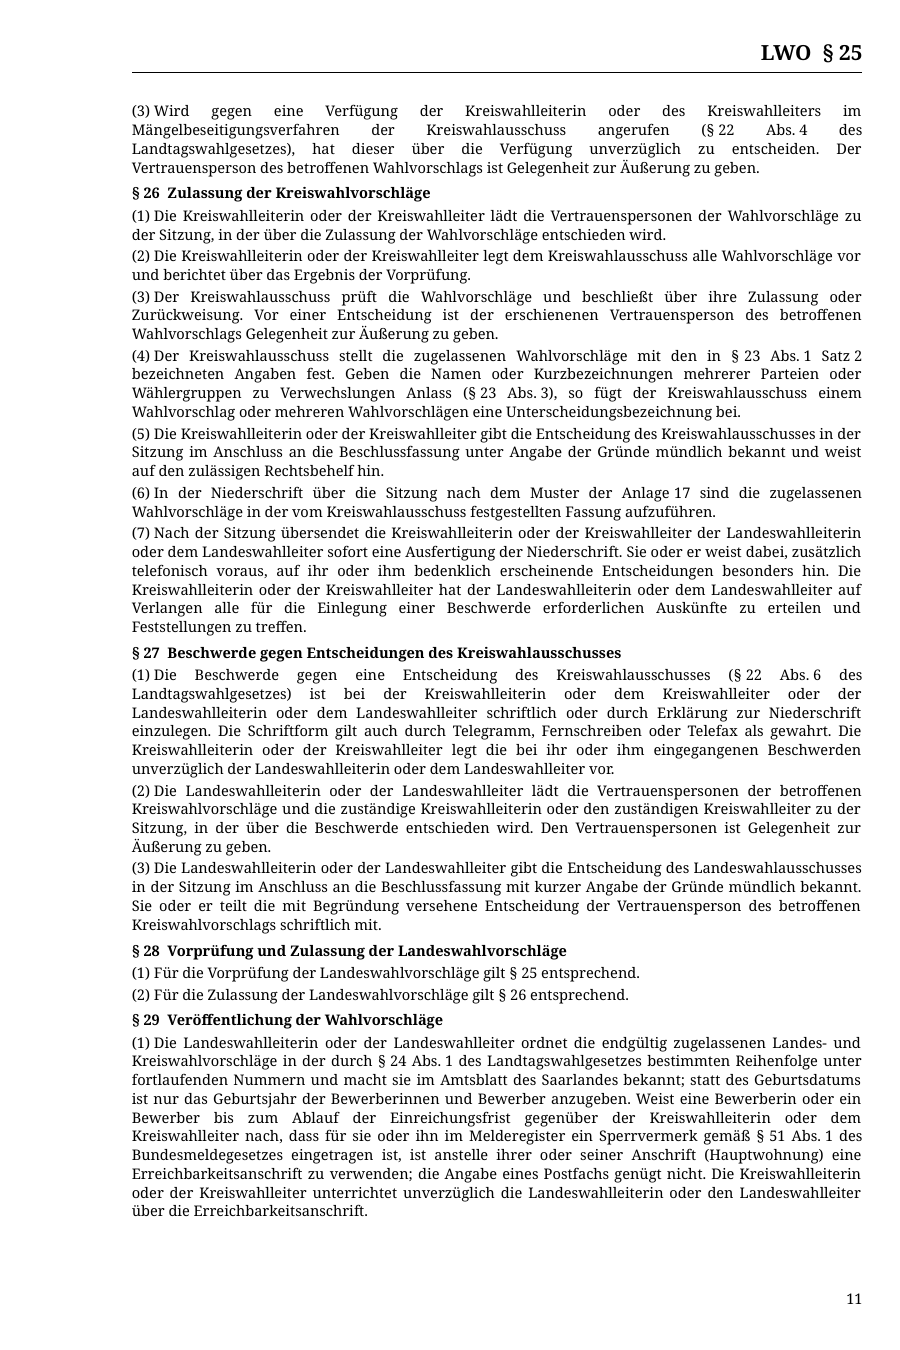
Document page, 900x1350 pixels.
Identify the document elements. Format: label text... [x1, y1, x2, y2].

text (3) Die Landeswahlleiterin oder der Landeswahlleiter gibt die Entscheidung des Landeswahlausschusses in der Sitzung im Anschluss an die Beschlussfassung mit kurzer Angabe der Gründe mündlich bekannt. Sie oder er teilt die mit Begründung versehene Entscheidung der Vertrauensperson des betroffenen Kreiswahlvorschlags schriftlich mit. [132, 859, 862, 934]
text § 28 Vorprüfung und Zulassung der Landeswahlvorschläge [132, 941, 862, 960]
text (1) Die Landeswahlleiterin oder der Landeswahlleiter ordnet die endgültig zugelassenen Landes- und Kreiswahlvorschläge in der durch § 24 Abs. 1 des Landtagswahlgesetzes bestimmten Reihenfolge unter fortlaufenden Nummern und macht sie im Amtsblatt des Saarlandes bekannt; statt des Geburtsdatums ist nur das Geburtsjahr der Bewerberinnen und Bewerber anzugeben. Weist eine Bewerberin oder ein Bewerber bis zum Ablauf der Einreichungsfrist gegenüber der Kreiswahlleiterin oder dem Kreiswahlleiter nach, dass für sie oder ihn im Melderegister ein Sperrvermerk gemäß § 51 Abs. 1 des Bundesmeldegesetzes eingetragen ist, ist anstelle ihrer oder seiner Anschrift (Hauptwohnung) eine Erreichbarkeitsanschrift zu verwenden; die Angabe eines Postfachs genügt nicht. Die Kreiswahlleiterin oder der Kreiswahlleiter unterrichtet unverzüglich die Landeswahlleiterin oder den Landeswahlleiter über die Erreichbarkeitsanschrift. [132, 1033, 862, 1221]
text (1) Die Kreiswahlleiterin oder der Kreiswahlleiter lädt die Vertrauenspersonen der Wahlvorschläge zu der Sitzung, in der über die Zulassung der Wahlvorschläge entschieden wird. [132, 206, 862, 244]
text (2) Die Kreiswahlleiterin oder der Kreiswahlleiter legt dem Kreiswahlausschuss alle Wahlvorschläge vor und berichtet über das Ergebnis der Vorprüfung. [132, 247, 862, 284]
text (3) Der Kreiswahlausschuss prüft die Wahlvorschläge und beschließt über ihre Zulassung oder Zurückweisung. Vor einer Entscheidung ist der erschienenen Vertrauensperson des betroffenen Wahlvorschlags Gelegenheit zur Äußerung zu geben. [132, 287, 862, 343]
text (6) In der Niederschrift über die Sitzung nach dem Muster der Anlage 17 sind die zugelassenen Wahlvorschläge in der vom Kreiswahlausschuss festgestellten Fassung aufzuführen. [132, 483, 862, 521]
text (1) Die Beschwerde gegen eine Entscheidung des Kreiswahlausschusses (§ 22 Abs. 6 des Landtagswahlgesetzes) ist bei der Kreiswahlleiterin oder dem Kreiswahlleiter oder der Landeswahlleiterin oder dem Landeswahlleiter schriftlich oder durch Erklärung zur Niederschrift einzulegen. Die Schriftform gilt auch durch Telegramm, Fernschreiben oder Telefax als gewahrt. Die Kreiswahlleiterin oder der Kreiswahlleiter legt die bei ihr oder ihm eingegangenen Beschwerden unverzüglich der Landeswahlleiterin oder dem Landeswahlleiter vor. [132, 666, 862, 778]
text (4) Der Kreiswahlausschuss stellt die zugelassenen Wahlvorschläge mit den in § 23 Abs. 1 Satz 2 bezeichneten Angaben fest. Geben die Namen oder Kurzbezeichnungen mehrerer Parteien oder Wählergruppen zu Verwechslungen Anlass (§ 23 Abs. 3), so fügt der Kreiswahlausschuss einem Wahlvorschlag oder mehreren Wahlvorschlägen eine Unterscheidungsbezeichnung bei. [132, 346, 862, 421]
text (1) Für die Vorprüfung der Landeswahlvorschläge gilt § 25 entsprechend. [132, 963, 862, 982]
text § 27 Beschwerde gegen Entscheidungen des Kreiswahlausschusses [132, 643, 862, 662]
text (3) Wird gegen eine Verfügung der Kreiswahlleiterin oder des Kreiswahlleiters im Mängelbeseitigungsverfahren der Kreiswahlausschuss angerufen (§ 22 Abs. 4 des Landtagswahlgesetzes), hat dieser über die Verfügung unverzüglich zu entscheiden. Der Vertrauensperson des betroffenen Wahlvorschlags ist Gelegenheit zur Äußerung zu geben. [132, 102, 862, 177]
text (2) Für die Zulassung der Landeswahlvorschläge gilt § 26 entsprechend. [132, 985, 862, 1004]
text (5) Die Kreiswahlleiterin oder der Kreiswahlleiter gibt die Entscheidung des Kreiswahlausschusses in der Sitzung im Anschluss an die Beschlussfassung unter Angabe der Gründe mündlich bekannt und weist auf den zulässigen Rechtsbehelf hin. [132, 424, 862, 480]
text (7) Nach der Sitzung übersendet die Kreiswahlleiterin oder der Kreiswahlleiter der Landeswahlleiterin oder dem Landeswahlleiter sofort eine Ausfertigung der Niederschrift. Sie oder er weist dabei, zusätzlich telefonisch voraus, auf ihr oder ihm bedenklich erscheinende Entscheidungen besonders hin. Die Kreiswahlleiterin oder der Kreiswahlleiter hat der Landeswahlleiterin oder dem Landeswahlleiter auf Verlangen alle für die Einlegung einer Beschwerde erforderlichen Auskünfte zu erteilen und Feststellungen zu treffen. [132, 524, 862, 636]
text § 29 Veröffentlichung der Wahlvorschläge [132, 1011, 862, 1029]
text (2) Die Landeswahlleiterin oder der Landeswahlleiter lädt die Vertrauenspersonen der betroffenen Kreiswahlvorschläge und die zuständige Kreiswahlleiterin oder den zuständigen Kreiswahlleiter zu der Sitzung, in der über die Beschwerde entschieden wird. Den Vertrauenspersonen ist Gelegenheit zur Äußerung zu geben. [132, 781, 862, 856]
text § 26 Zulassung der Kreiswahlvorschläge [132, 184, 862, 203]
